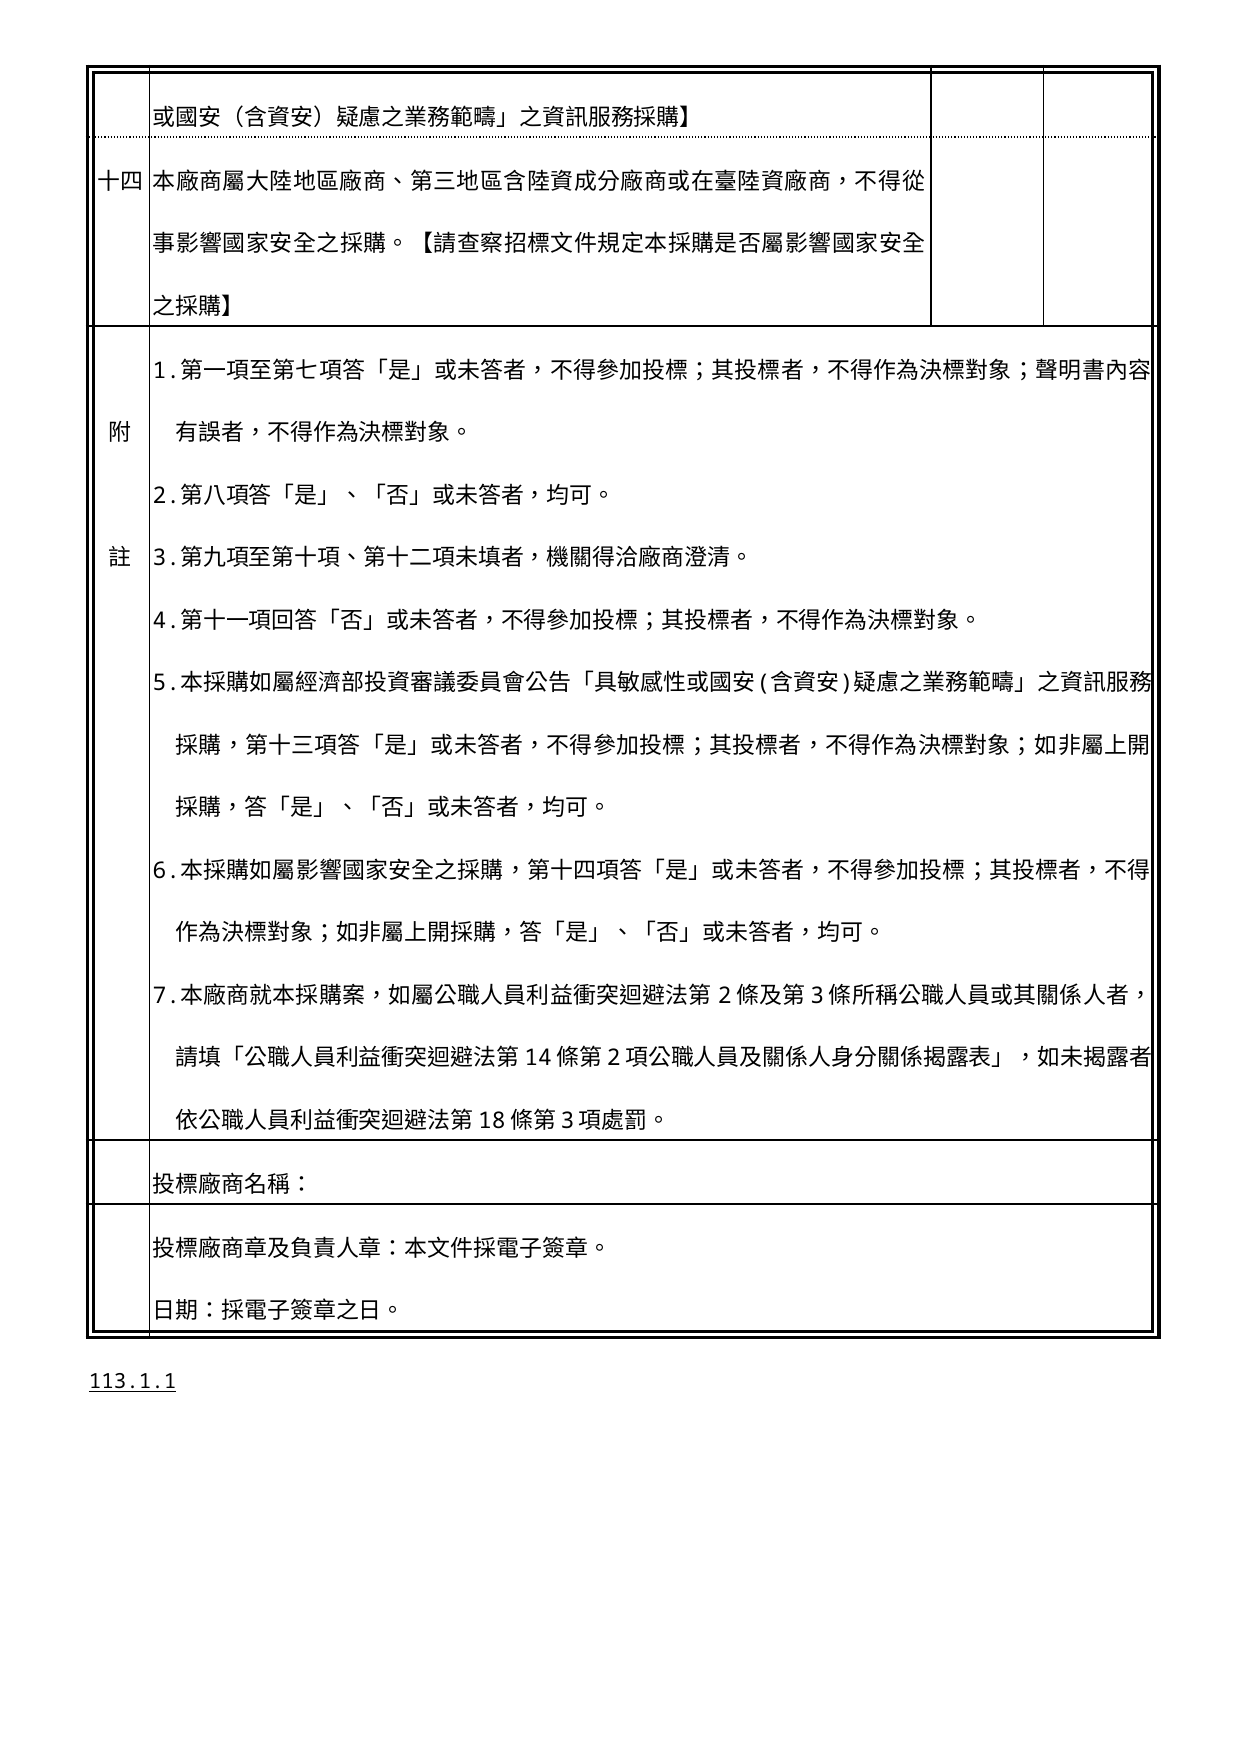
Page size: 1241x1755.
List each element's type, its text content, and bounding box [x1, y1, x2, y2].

text 113.1.1 [89, 1339, 1152, 1402]
table_cell 投標廠商章及負責人章：本文件採電子簽章。 日期：採電子簽章之日。 [150, 1205, 1151, 1330]
table_header [90, 68, 149, 136]
table_cell 本廠商屬大陸地區廠商、第三地區含陸資成分廠商或在臺陸資廠商，不得從事影響國家安全之採購。【請查察招標文件規定本採購是否屬影響國家安全之採購】 [150, 136, 930, 325]
table_cell 1.第一項至第七項答「是」或未答者，不得參加投標；其投標者，不得作為決標對象；聲明書內容有誤者，不得作為決標對象。 2.第八項答「是」、「否」或未答者，均可。 3.第九項至第十項、第十二項未填者，機關得洽廠商澄清。 4.第十一項回答「否」或未答者，不得參加投標；其投標者，不得作為決標對象。 5.本採購如屬經濟部投資審議委員會公告「具敏感性或國安(含資安)疑慮之業務範疇」之資訊服務採購，第十三項答「是」或未答者，不得參加投標；其投標者，不得作為決標對象；如非屬上開採購，答「是」、「否」或未答者，均可。 6.本採購如屬影響國家安全之採購，第十四項答「是」或未答者，不得參加投標；其投標者，不得作為決標對象；如非屬上開採購，答「是」、「否」或未答者，均可。 7.本廠商就本採購案，如屬公職人員利益衝突迴避法第2條及第3條所稱公職人員或其關係人者，請填「公職人員利益衝突迴避法第14條第2項公職人員及關係人身分關係揭露表」，如未揭露者依公職人員利益衝突迴避法第18條第3項處罰。 [150, 327, 1151, 1139]
table_cell [1044, 136, 1151, 325]
table_cell 附 註 [95, 327, 149, 1139]
table_header 或國安（含資安）疑慮之業務範疇」之資訊服務採購】 [150, 74, 930, 136]
table_header [1044, 74, 1151, 136]
table_header [932, 74, 1043, 136]
table_cell [95, 1205, 149, 1330]
table_cell [95, 1141, 149, 1203]
table_cell [932, 136, 1043, 325]
table_header [1044, 68, 1156, 136]
table_cell 十四 [95, 136, 149, 325]
table_cell 投標廠商名稱： [150, 1141, 1151, 1203]
